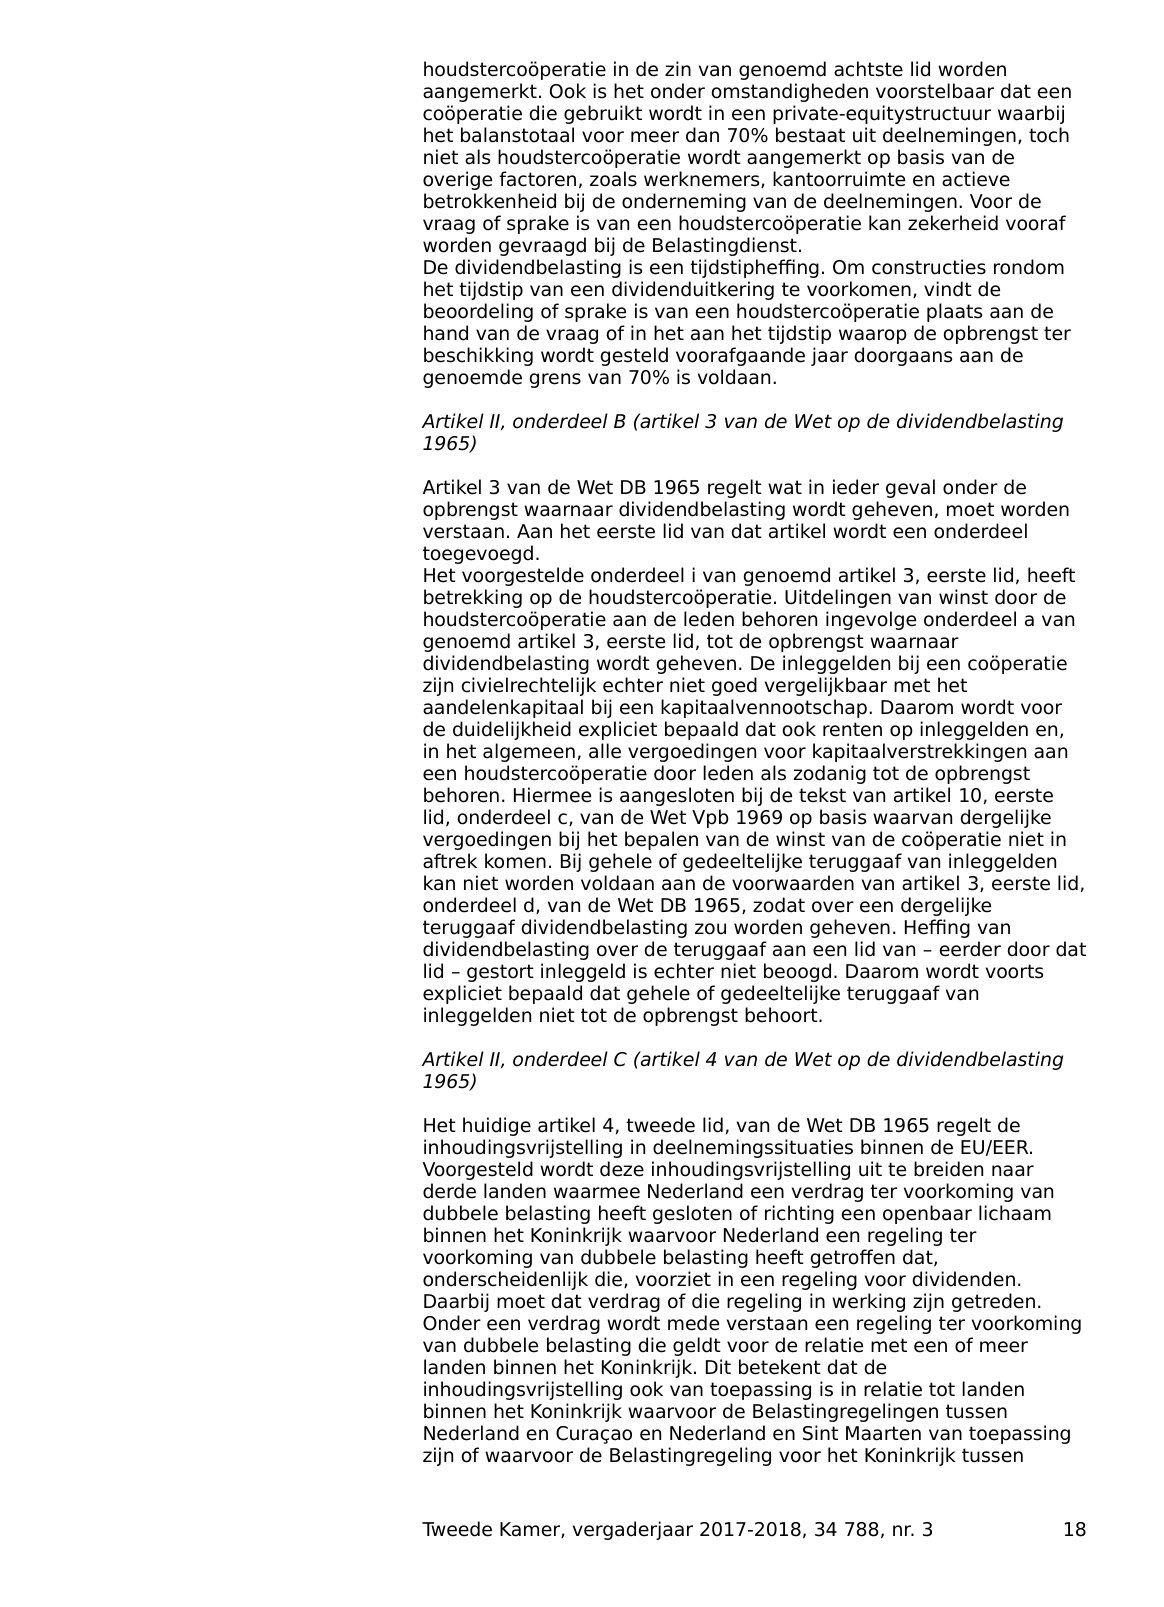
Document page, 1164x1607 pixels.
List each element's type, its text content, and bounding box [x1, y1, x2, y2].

text Het voorgestelde onderdeel i van genoemd artikel 3, eerste lid, heeft betrekking op de houdstercoöperatie. Uitdelingen van winst door de houdstercoöperatie aan de leden behoren ingevolge onderdeel a van genoemd artikel 3, eerste lid, tot de opbrengst waarnaar dividendbelasting wordt geheven. De inleggelden bij een coöperatie zijn civielrechtelijk echter niet goed vergelijkbaar met het aandelenkapitaal bij een kapitaalvennootschap. Daarom wordt voor de duidelijkheid expliciet bepaald dat ook renten op inleggelden en, in het algemeen, alle vergoedingen voor kapitaalverstrekkingen aan een houdstercoöperatie door leden als zodanig tot de opbrengst behoren. Hiermee is aangesloten bij de tekst van artikel 10, eerste lid, onderdeel c, van de Wet Vpb 1969 op basis waarvan dergelijke vergoedingen bij het bepalen van de winst van de coöperatie niet in aftrek komen. Bij gehele of gedeeltelijke teruggaaf van inleggelden kan niet worden voldaan aan de voorwaarden van artikel 3, eerste lid, onderdeel d, van de Wet DB 1965, zodat over een dergelijke teruggaaf dividendbelasting zou worden geheven. Heffing van dividendbelasting over de teruggaaf aan een lid van – eerder door dat lid – gestort inleggeld is echter niet beoogd. Daarom wordt voorts expliciet bepaald dat gehele of gedeeltelijke teruggaaf van inleggelden niet tot de opbrengst behoort. [422, 565, 1087, 1027]
subtitle Artikel II, onderdeel B (artikel 3 van de Wet op de dividendbelasting 1965) [422, 411, 1087, 455]
text Het huidige artikel 4, tweede lid, van de Wet DB 1965 regelt de inhoudingsvrijstelling in deelnemingssituaties binnen de EU/EER. Voorgesteld wordt deze inhoudingsvrijstelling uit te breiden naar derde landen waarmee Nederland een verdrag ter voorkoming van dubbele belasting heeft gesloten of richting een openbaar lichaam binnen het Koninkrijk waarvoor Nederland een regeling ter voorkoming van dubbele belasting heeft getroffen dat, onderscheidenlijk die, voorziet in een regeling voor dividenden. Daarbij moet dat verdrag of die regeling in werking zijn getreden. Onder een verdrag wordt mede verstaan een regeling ter voorkoming van dubbele belasting die geldt voor de relatie met een of meer landen binnen het Koninkrijk. Dit betekent dat de inhoudingsvrijstelling ook van toepassing is in relatie tot landen binnen het Koninkrijk waarvoor de Belastingregelingen tussen Nederland en Curaçao en Nederland en Sint Maarten van toepassing zijn of waarvoor de Belastingregeling voor het Koninkrijk tussen [422, 1115, 1087, 1467]
subtitle Artikel II, onderdeel C (artikel 4 van de Wet op de dividendbelasting 1965) [422, 1049, 1087, 1093]
text houdstercoöperatie in de zin van genoemd achtste lid worden aangemerkt. Ook is het onder omstandigheden voorstelbaar dat een coöperatie die gebruikt wordt in een private-equitystructuur waarbij het balanstotaal voor meer dan 70% bestaat uit deelnemingen, toch niet als houdstercoöperatie wordt aangemerkt op basis van de overige factoren, zoals werknemers, kantoorruimte en actieve betrokkenheid bij de onderneming van de deelnemingen. Voor de vraag of sprake is van een houdstercoöperatie kan zekerheid vooraf worden gevraagd bij de Belastingdienst. [422, 59, 1087, 257]
text De dividendbelasting is een tijdstipheffing. Om constructies rondom het tijdstip van een dividenduitkering te voorkomen, vindt de beoordeling of sprake is van een houdstercoöperatie plaats aan de hand van de vraag of in het aan het tijdstip waarop de opbrengst ter beschikking wordt gesteld voorafgaande jaar doorgaans aan de genoemde grens van 70% is voldaan. [422, 257, 1087, 389]
text Artikel 3 van de Wet DB 1965 regelt wat in ieder geval onder de opbrengst waarnaar dividendbelasting wordt geheven, moet worden verstaan. Aan het eerste lid van dat artikel wordt een onderdeel toegevoegd. [422, 477, 1087, 565]
